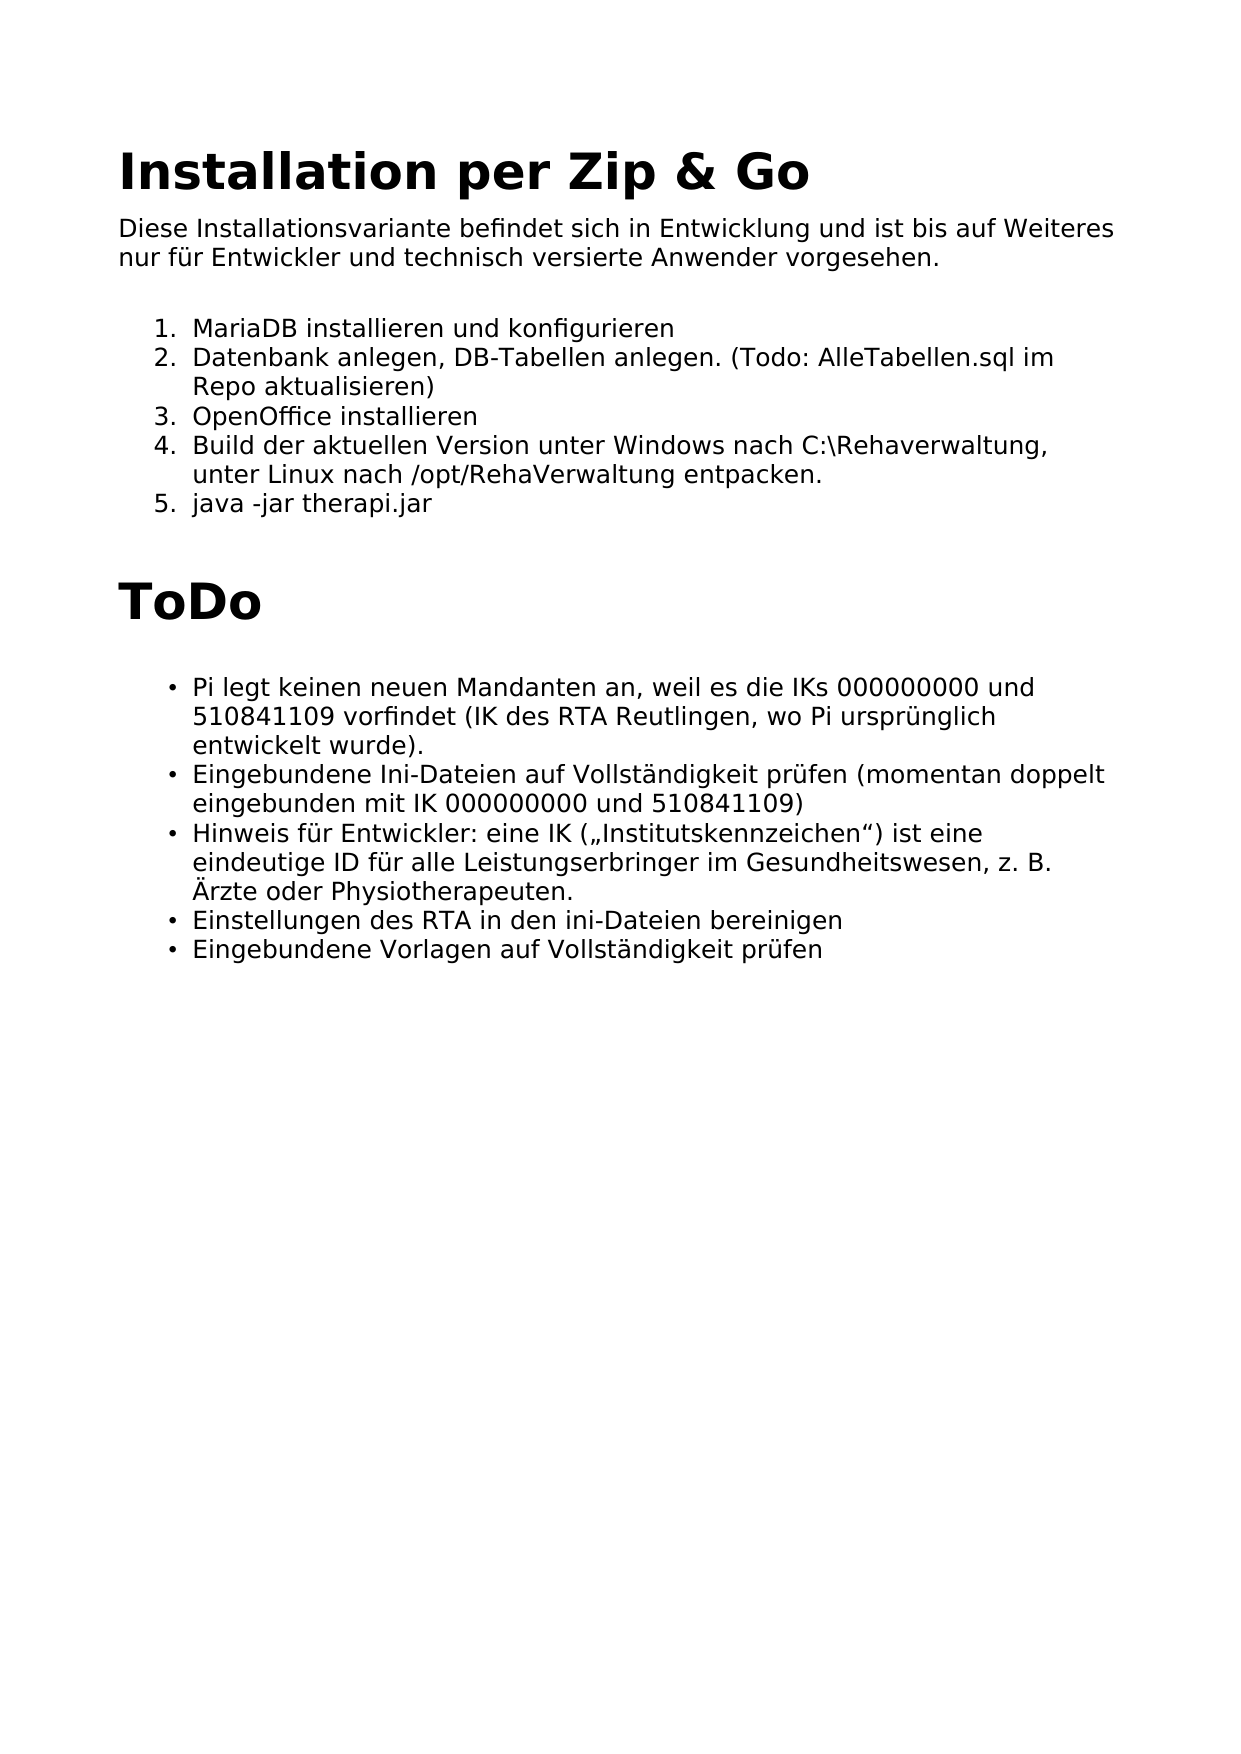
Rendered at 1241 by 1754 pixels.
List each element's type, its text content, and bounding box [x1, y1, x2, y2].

list Build der aktuellen Version unter Windows nach C:\Rehaverwaltung, unter Linux nach /opt/RehaVerwaltung entpacken. [177, 431, 1122, 489]
list Pi legt keinen neuen Mandanten an, weil es die IKs 000000000 und 510841109 vorfindet (IK des RTA Reutlingen, wo Pi ursprünglich entwickelt wurde). [177, 673, 1122, 761]
list Hinweis für Entwickler: eine IK („Institutskennzeichen“) ist eine eindeutige ID für alle Leistungserbringer im Gesundheitswesen, z. B. Ärzte oder Physiotherapeuten. [177, 819, 1122, 906]
text Diese Installationsvariante befindet sich in Entwicklung und ist bis auf Weiteres nur für Entwickler und technisch versierte Anwender vorgesehen. [118, 214, 1122, 272]
subtitle ToDo [118, 573, 1122, 631]
list MariaDB installieren und konfigurieren [177, 314, 1122, 343]
list Eingebundene Ini-Dateien auf Vollständigkeit prüfen (momentan doppelt eingebunden mit IK 000000000 und 510841109) [177, 761, 1122, 819]
list OpenOffice installieren [177, 402, 1122, 431]
list Datenbank anlegen, DB-Tabellen anlegen. (Todo: AlleTabellen.sql im Repo aktualisieren) [177, 343, 1122, 402]
list Einstellungen des RTA in den ini-Dateien bereinigen [177, 906, 1122, 936]
list java -jar therapi.jar [177, 489, 1122, 518]
subtitle Installation per Zip & Go [118, 143, 1122, 201]
list Eingebundene Vorlagen auf Vollständigkeit prüfen [177, 936, 1122, 965]
